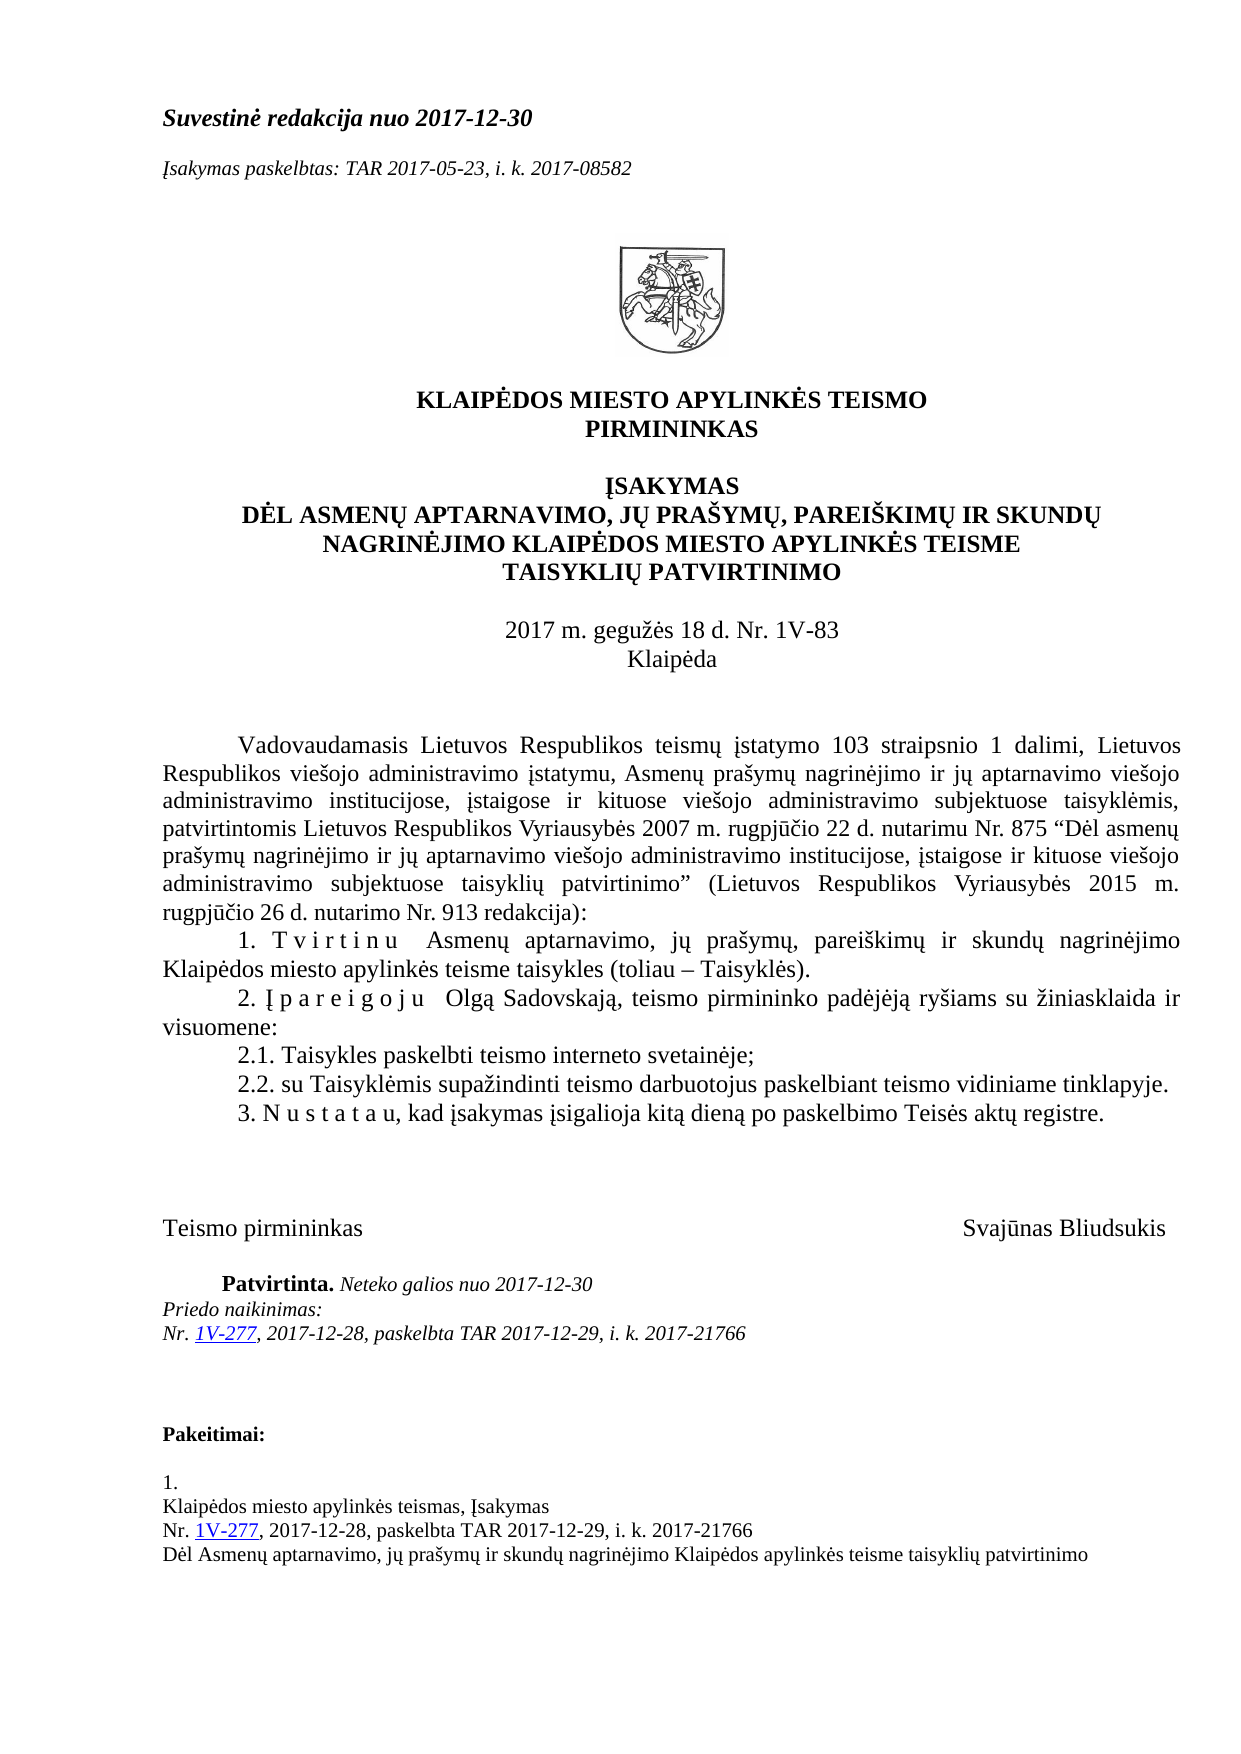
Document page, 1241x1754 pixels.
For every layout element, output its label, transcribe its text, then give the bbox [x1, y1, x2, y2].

text Vadovaudamasis Lietuvos Respublikos teismų įstatymo 103 straipsnio 1 dalimi, Lietuvos Respublikos viešojo administravimo įstatymu, Asmenų prašymų nagrinėjimo ir jų aptarnavimo viešojo administravimo institucijose, įstaigose ir kituose viešojo administravimo subjektuose taisyklėmis, patvirtintomis Lietuvos Respublikos Vyriausybės 2007 m. rugpjūčio 22 d. nutarimu Nr. 875 “Dėl asmenų prašymų nagrinėjimo ir jų aptarnavimo viešojo administravimo institucijose, įstaigose ir kituose viešojo administravimo subjektuose taisyklių patvirtinimo” (Lietuvos Respublikos Vyriausybės 2015 m. rugpjūčio 26 d. nutarimo Nr. 913 redakcija): [162, 730, 1181, 926]
text DĖL ASMENŲ APTARNAVIMO, JŲ PRAŠYMŲ, PAREIŠKIMŲ IR SKUNDŲ NAGRINĖJIMO KLAIPĖDOS MIESTO APYLINKĖS TEISME [162, 500, 1181, 557]
text TAISYKLIŲ PATVIRTINIMO [162, 557, 1181, 586]
text Nr. 1V-277, 2017-12-28, paskelbta TAR 2017-12-29, i. k. 2017-21766 [162, 1518, 1181, 1542]
text Nr. 1V-277, 2017-12-28, paskelbta TAR 2017-12-29, i. k. 2017-21766 [162, 1321, 1181, 1345]
text Klaipėda [162, 644, 1181, 672]
text Klaipėdos miesto apylinkės teismas, Įsakymas [162, 1494, 1181, 1518]
text 2.2. su Taisyklėmis supažindinti teismo darbuotojus paskelbiant teismo vidiniame tinklapyje. [162, 1069, 1181, 1098]
text 3. Nustatau, kad įsakymas įsigalioja kitą dieną po paskelbimo Teisės aktų registre. [162, 1098, 1181, 1127]
text Pakeitimai: [162, 1422, 1181, 1446]
text ĮSAKYMAS [162, 471, 1181, 500]
text 2017 m. gegužės 18 d. Nr. 1V-83 [162, 615, 1181, 644]
text 1. Tvirtinu Asmenų aptarnavimo, jų prašymų, pareiškimų ir skundų nagrinėjimo Klaipėdos miesto apylinkės teisme taisykles (toliau – Taisyklės). [162, 926, 1181, 983]
text Priedo naikinimas: [162, 1297, 1181, 1321]
text Dėl Asmenų aptarnavimo, jų prašymų ir skundų nagrinėjimo Klaipėdos apylinkės teisme taisyklių patvirtinimo [162, 1542, 1181, 1566]
text Patvirtinta. Neteko galios nuo 2017-12-30 [162, 1271, 1181, 1297]
text 1. [162, 1470, 1181, 1494]
text 2. Įpareigoju Olgą Sadovskają, teismo pirmininko padėjėją ryšiams su žiniasklaida ir visuomene: [162, 983, 1181, 1041]
text KLAIPĖDOS MIESTO APYLINKĖS TEISMO [162, 385, 1181, 414]
text Teismo pirmininkas Svajūnas Bliudsukis [162, 1213, 1181, 1242]
text PIRMININKAS [162, 414, 1181, 442]
text Suvestinė redakcija nuo 2017-12-30 [162, 103, 1181, 132]
text 2.1. Taisykles paskelbti teismo interneto svetainėje; [162, 1041, 1181, 1069]
text Įsakymas paskelbtas: TAR 2017-05-23, i. k. 2017-08582 [162, 156, 1181, 180]
